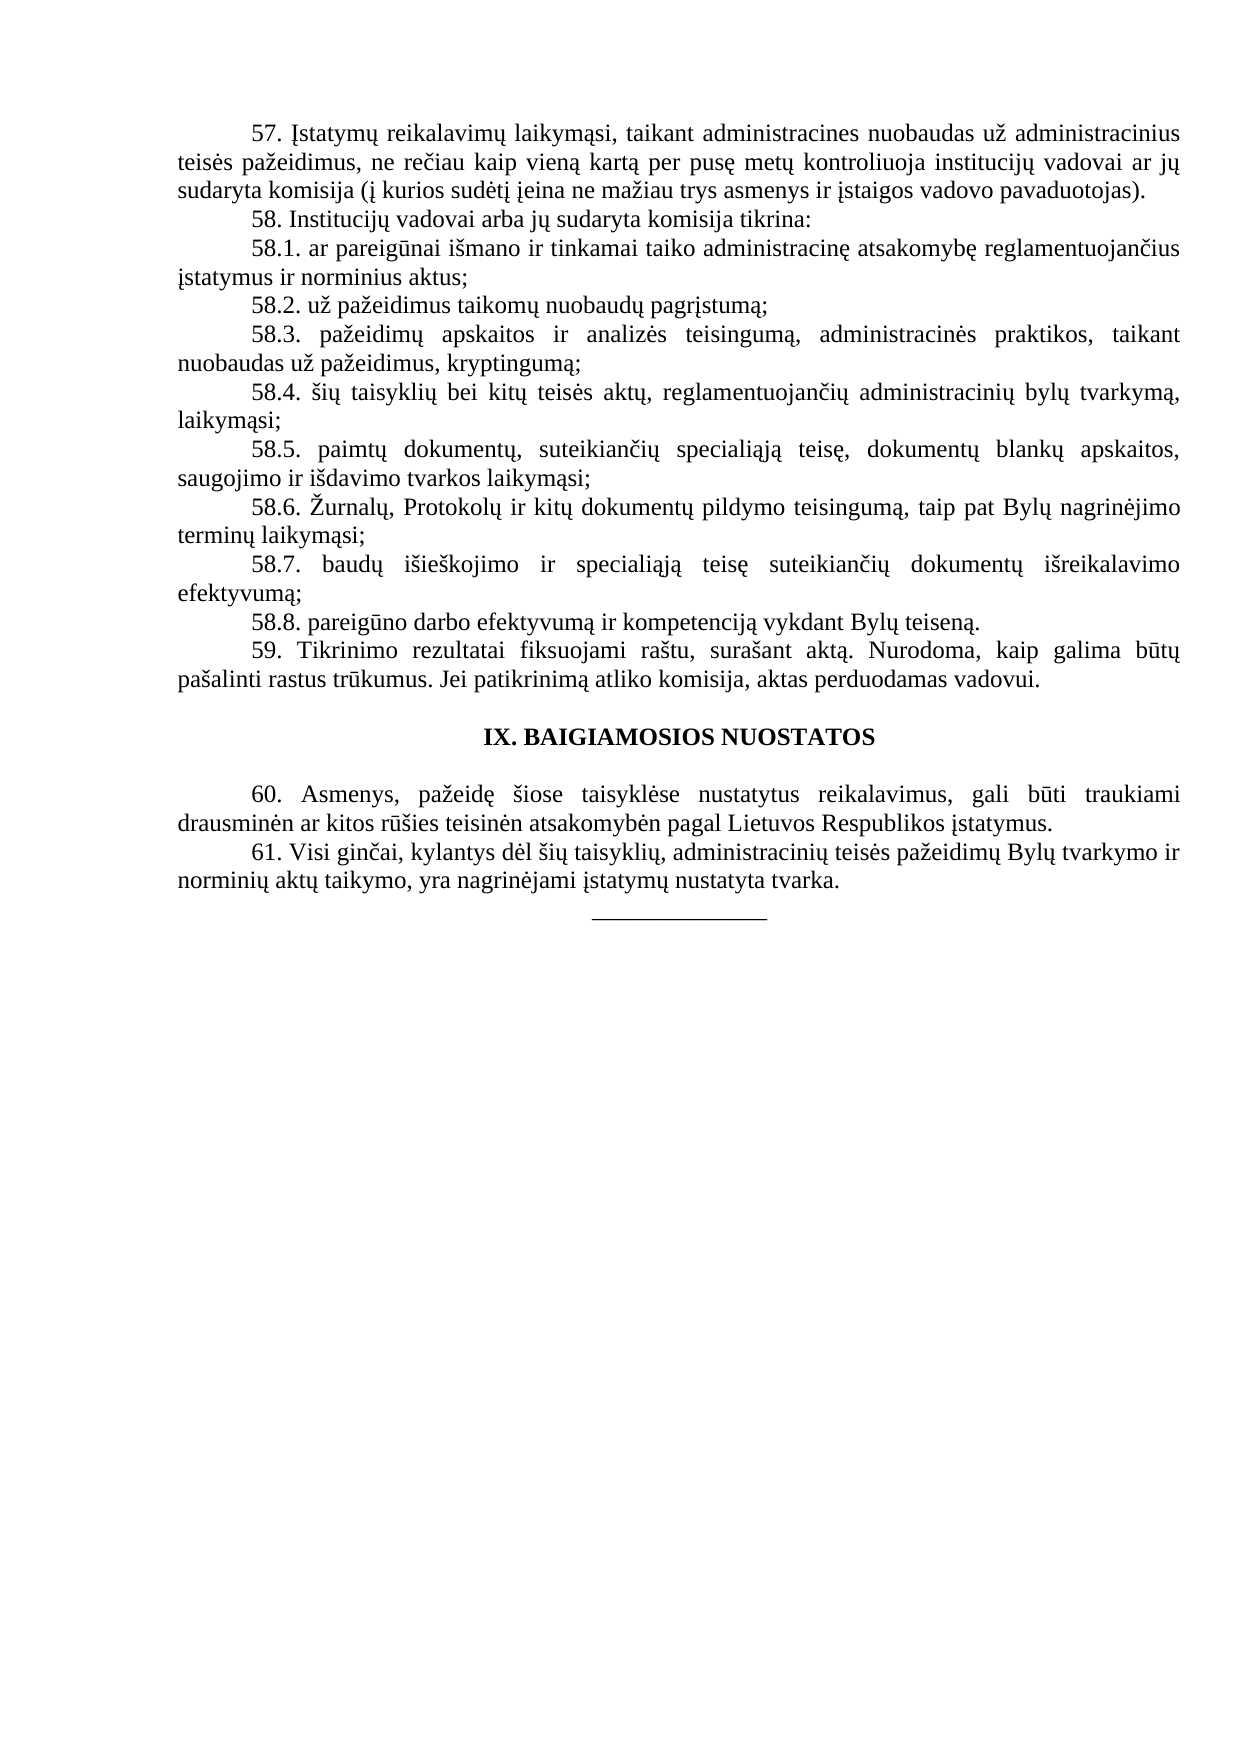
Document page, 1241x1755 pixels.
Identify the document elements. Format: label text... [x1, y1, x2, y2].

text 58. Institucijų vadovai arba jų sudaryta komisija tikrina: [177, 204, 1181, 233]
text 57. Įstatymų reikalavimų laikymąsi, taikant administracines nuobaudas už administracinius teisės pažeidimus, ne rečiau kaip vieną kartą per pusę metų kontroliuoja institucijų vadovai ar jų sudaryta komisija (į kurios sudėtį įeina ne mažiau trys asmenys ir įstaigos vadovo pavaduotojas). [177, 118, 1181, 204]
text 58.2. už pažeidimus taikomų nuobaudų pagrįstumą; [177, 291, 1181, 319]
text 58.8. pareigūno darbo efektyvumą ir kompetenciją vykdant Bylų teiseną. [177, 607, 1181, 636]
text 58.6. Žurnalų, Protokolų ir kitų dokumentų pildymo teisingumą, taip pat Bylų nagrinėjimo terminų laikymąsi; [177, 492, 1181, 549]
text 58.5. paimtų dokumentų, suteikiančių specialiąją teisę, dokumentų blankų apskaitos, saugojimo ir išdavimo tvarkos laikymąsi; [177, 434, 1181, 492]
text IX. BAIGIAMOSIOS NUOSTATOS [177, 722, 1181, 751]
text 58.3. pažeidimų apskaitos ir analizės teisingumą, administracinės praktikos, taikant nuobaudas už pažeidimus, kryptingumą; [177, 319, 1181, 377]
text 58.7. baudų išieškojimo ir specialiąją teisę suteikiančių dokumentų išreikalavimo efektyvumą; [177, 549, 1181, 607]
text ______________ [177, 894, 1181, 923]
text 58.4. šių taisyklių bei kitų teisės aktų, reglamentuojančių administracinių bylų tvarkymą, laikymąsi; [177, 377, 1181, 434]
text 58.1. ar pareigūnai išmano ir tinkamai taiko administracinę atsakomybę reglamentuojančius įstatymus ir norminius aktus; [177, 233, 1181, 291]
text 60. Asmenys, pažeidę šiose taisyklėse nustatytus reikalavimus, gali būti traukiami drausminėn ar kitos rūšies teisinėn atsakomybėn pagal Lietuvos Respublikos įstatymus. [177, 779, 1181, 837]
text 59. Tikrinimo rezultatai fiksuojami raštu, surašant aktą. Nurodoma, kaip galima būtų pašalinti rastus trūkumus. Jei patikrinimą atliko komisija, aktas perduodamas vadovui. [177, 636, 1181, 693]
text 61. Visi ginčai, kylantys dėl šių taisyklių, administracinių teisės pažeidimų Bylų tvarkymo ir norminių aktų taikymo, yra nagrinėjami įstatymų nustatyta tvarka. [177, 837, 1181, 894]
